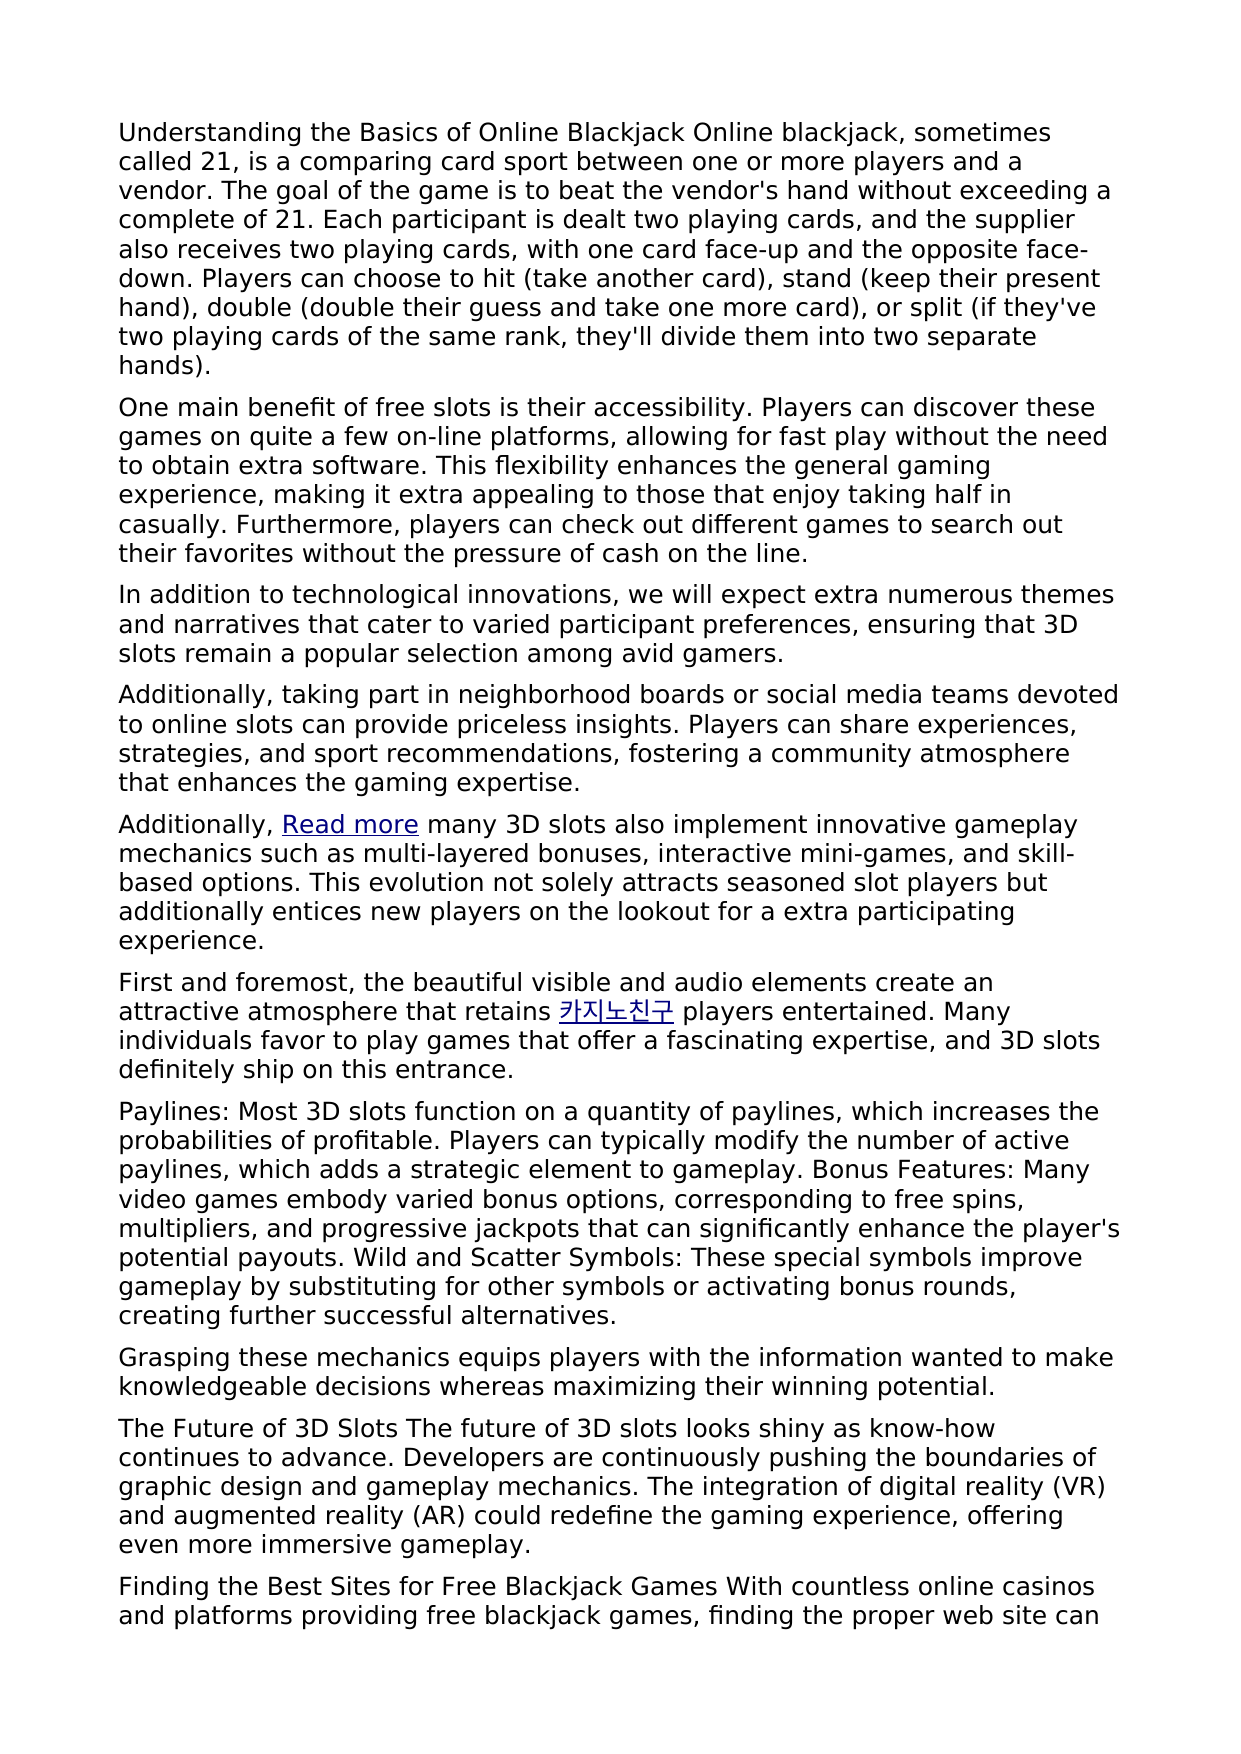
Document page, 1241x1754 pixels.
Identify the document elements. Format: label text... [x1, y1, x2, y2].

text Understanding the Basics of Online Blackjack Online blackjack, sometimes called 21, is a comparing card sport between one or more players and a vendor. The goal of the game is to beat the vendor's hand without exceeding a complete of 21. Each participant is dealt two playing cards, and the supplier also receives two playing cards, with one card face-up and the opposite face-down. Players can choose to hit (take another card), stand (keep their present hand), double (double their guess and take one more card), or split (if they've two playing cards of the same rank, they'll divide them into two separate hands). [118, 118, 1122, 381]
text The Future of 3D Slots The future of 3D slots looks shiny as know-how continues to advance. Developers are continuously pushing the boundaries of graphic design and gameplay mechanics. The integration of digital reality (VR) and augmented reality (AR) could redefine the gaming experience, offering even more immersive gameplay. [118, 1414, 1122, 1560]
text Paylines: Most 3D slots function on a quantity of paylines, which increases the probabilities of profitable. Players can typically modify the number of active paylines, which adds a strategic element to gameplay. Bonus Features: Many video games embody varied bonus options, corresponding to free spins, multipliers, and progressive jackpots that can significantly enhance the player's potential payouts. Wild and Scatter Symbols: These special symbols improve gameplay by substituting for other symbols or activating bonus rounds, creating further successful alternatives. [118, 1097, 1122, 1331]
text In addition to technological innovations, we will expect extra numerous themes and narratives that cater to varied participant preferences, ensuring that 3D slots remain a popular selection among avid gamers. [118, 581, 1122, 668]
text Additionally, taking part in neighborhood boards or social media teams devoted to online slots can provide priceless insights. Players can share experiences, strategies, and sport recommendations, fostering a community atmosphere that enhances the gaming expertise. [118, 681, 1122, 797]
text One main benefit of free slots is their accessibility. Players can discover these games on quite a few on-line platforms, allowing for fast play without the need to obtain extra software. This flexibility enhances the general gaming experience, making it extra appealing to those that enjoy taking half in casually. Furthermore, players can check out different games to search out their favorites without the pressure of cash on the line. [118, 393, 1122, 568]
text Additionally, Read more many 3D slots also implement innovative gameplay mechanics such as multi-layered bonuses, interactive mini-games, and skill-based options. This evolution not solely attracts seasoned slot players but additionally entices new players on the lookout for a extra participating experience. [118, 810, 1122, 956]
text Grasping these mechanics equips players with the information wanted to make knowledgeable decisions whereas maximizing their winning potential. [118, 1343, 1122, 1401]
text First and foremost, the beautiful visible and audio elements create an attractive atmosphere that retains 카지노친구 players entertained. Many individuals favor to play games that offer a fascinating expertise, and 3D slots definitely ship on this entrance. [118, 968, 1122, 1085]
text Finding the Best Sites for Free Blackjack Games With countless online casinos and platforms providing free blackjack games, finding the proper web site can [118, 1572, 1122, 1631]
